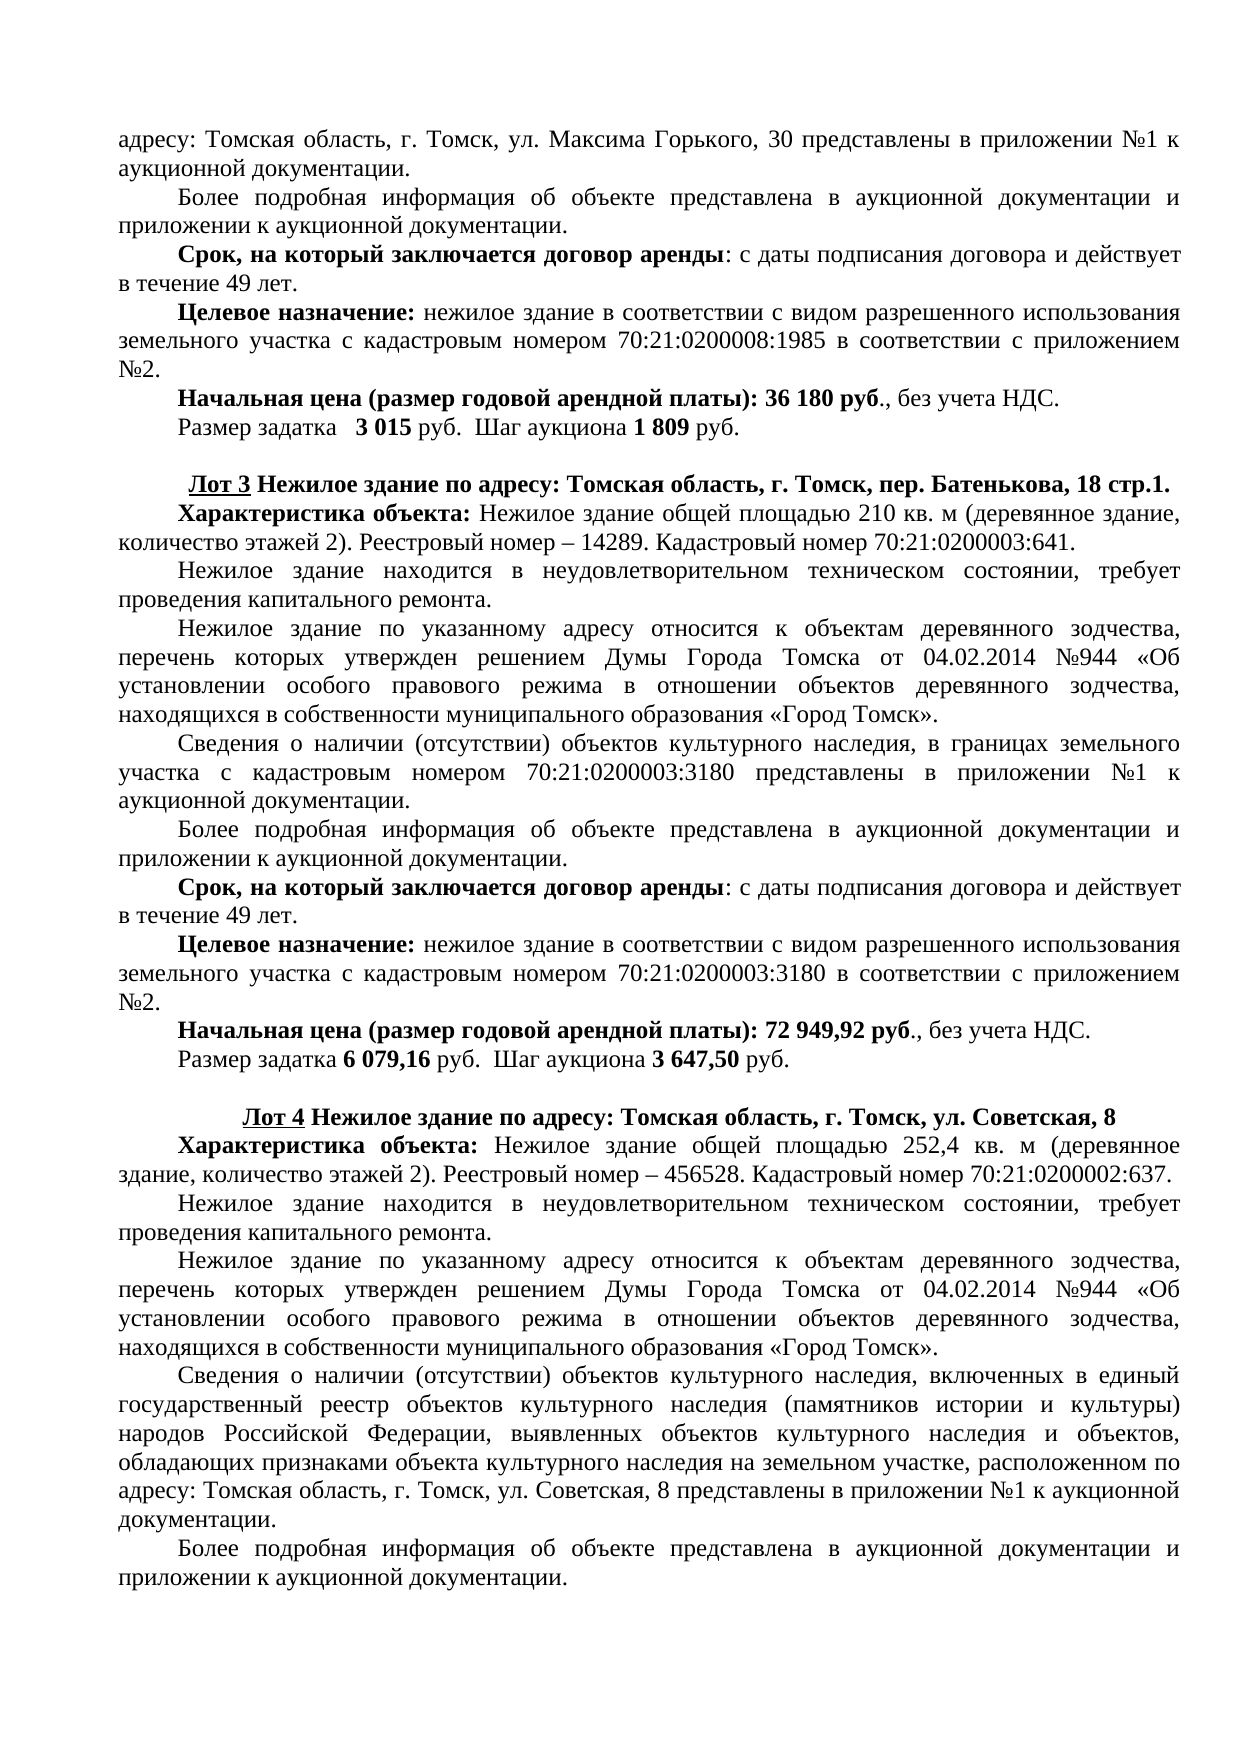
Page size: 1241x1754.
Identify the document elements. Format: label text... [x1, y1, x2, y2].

text Сведения о наличии (отсутствии) объектов культурного наследия, в границах земельного участка с кадастровым номером 70:21:0200003:3180 представлены в приложении №1 к аукционной документации. [118, 728, 1181, 814]
text Срок, на который заключается договор аренды: с даты подписания договора и действует в течение 49 лет. [118, 239, 1181, 297]
text Срок, на который заключается договор аренды: с даты подписания договора и действует в течение 49 лет. [118, 872, 1181, 929]
text Начальная цена (размер годовой арендной платы): 72 949,92 руб., без учета НДС. [118, 1015, 1181, 1044]
text Более подробная информация об объекте представлена в аукционной документации и приложении к аукционной документации. [118, 1533, 1181, 1590]
text Более подробная информация об объекте представлена в аукционной документации и приложении к аукционной документации. [118, 814, 1181, 872]
text Целевое назначение: нежилое здание в соответствии с видом разрешенного использования земельного участка с кадастровым номером 70:21:0200003:3180 в соответствии с приложением №2. [118, 929, 1181, 1015]
text адресу: Томская область, г. Томск, ул. Максима Горького, 30 представлены в приложении №1 к аукционной документации. [118, 124, 1181, 182]
text Нежилое здание по указанному адресу относится к объектам деревянного зодчества, перечень которых утвержден решением Думы Города Томска от 04.02.2014 №944 «Об установлении особого правового режима в отношении объектов деревянного зодчества, находящихся в собственности муниципального образования «Город Томск». [118, 1245, 1181, 1360]
text Лот 3 Нежилое здание по адресу: Томская область, г. Томск, пер. Батенькова, 18 стр.1. [118, 469, 1181, 498]
text Нежилое здание находится в неудовлетворительном техническом состоянии, требует проведения капитального ремонта. [118, 555, 1181, 613]
text Начальная цена (размер годовой арендной платы): 36 180 руб., без учета НДС. [118, 383, 1181, 412]
text Характеристика объекта: Нежилое здание общей площадью 210 кв. м (деревянное здание, количество этажей 2). Реестровый номер – 14289. Кадастровый номер 70:21:0200003:641. [118, 498, 1181, 555]
text Сведения о наличии (отсутствии) объектов культурного наследия, включенных в единый государственный реестр объектов культурного наследия (памятников истории и культуры) народов Российской Федерации, выявленных объектов культурного наследия и объектов, обладающих признаками объекта культурного наследия на земельном участке, расположенном по адресу: Томская область, г. Томск, ул. Советская, 8 представлены в приложении №1 к аукционной документации. [118, 1360, 1181, 1533]
text Более подробная информация об объекте представлена в аукционной документации и приложении к аукционной документации. [118, 182, 1181, 239]
text Нежилое здание находится в неудовлетворительном техническом состоянии, требует проведения капитального ремонта. [118, 1188, 1181, 1245]
text Целевое назначение: нежилое здание в соответствии с видом разрешенного использования земельного участка с кадастровым номером 70:21:0200008:1985 в соответствии с приложением №2. [118, 297, 1181, 383]
text Размер задатка 6 079,16 руб. Шаг аукциона 3 647,50 руб. [118, 1044, 1181, 1073]
text Лот 4 Нежилое здание по адресу: Томская область, г. Томск, ул. Советская, 8 [118, 1102, 1181, 1130]
text Размер задатка 3 015 руб. Шаг аукциона 1 809 руб. [118, 412, 1181, 440]
text Нежилое здание по указанному адресу относится к объектам деревянного зодчества, перечень которых утвержден решением Думы Города Томска от 04.02.2014 №944 «Об установлении особого правового режима в отношении объектов деревянного зодчества, находящихся в собственности муниципального образования «Город Томск». [118, 613, 1181, 728]
text Характеристика объекта: Нежилое здание общей площадью 252,4 кв. м (деревянное здание, количество этажей 2). Реестровый номер – 456528. Кадастровый номер 70:21:0200002:637. [118, 1130, 1181, 1188]
